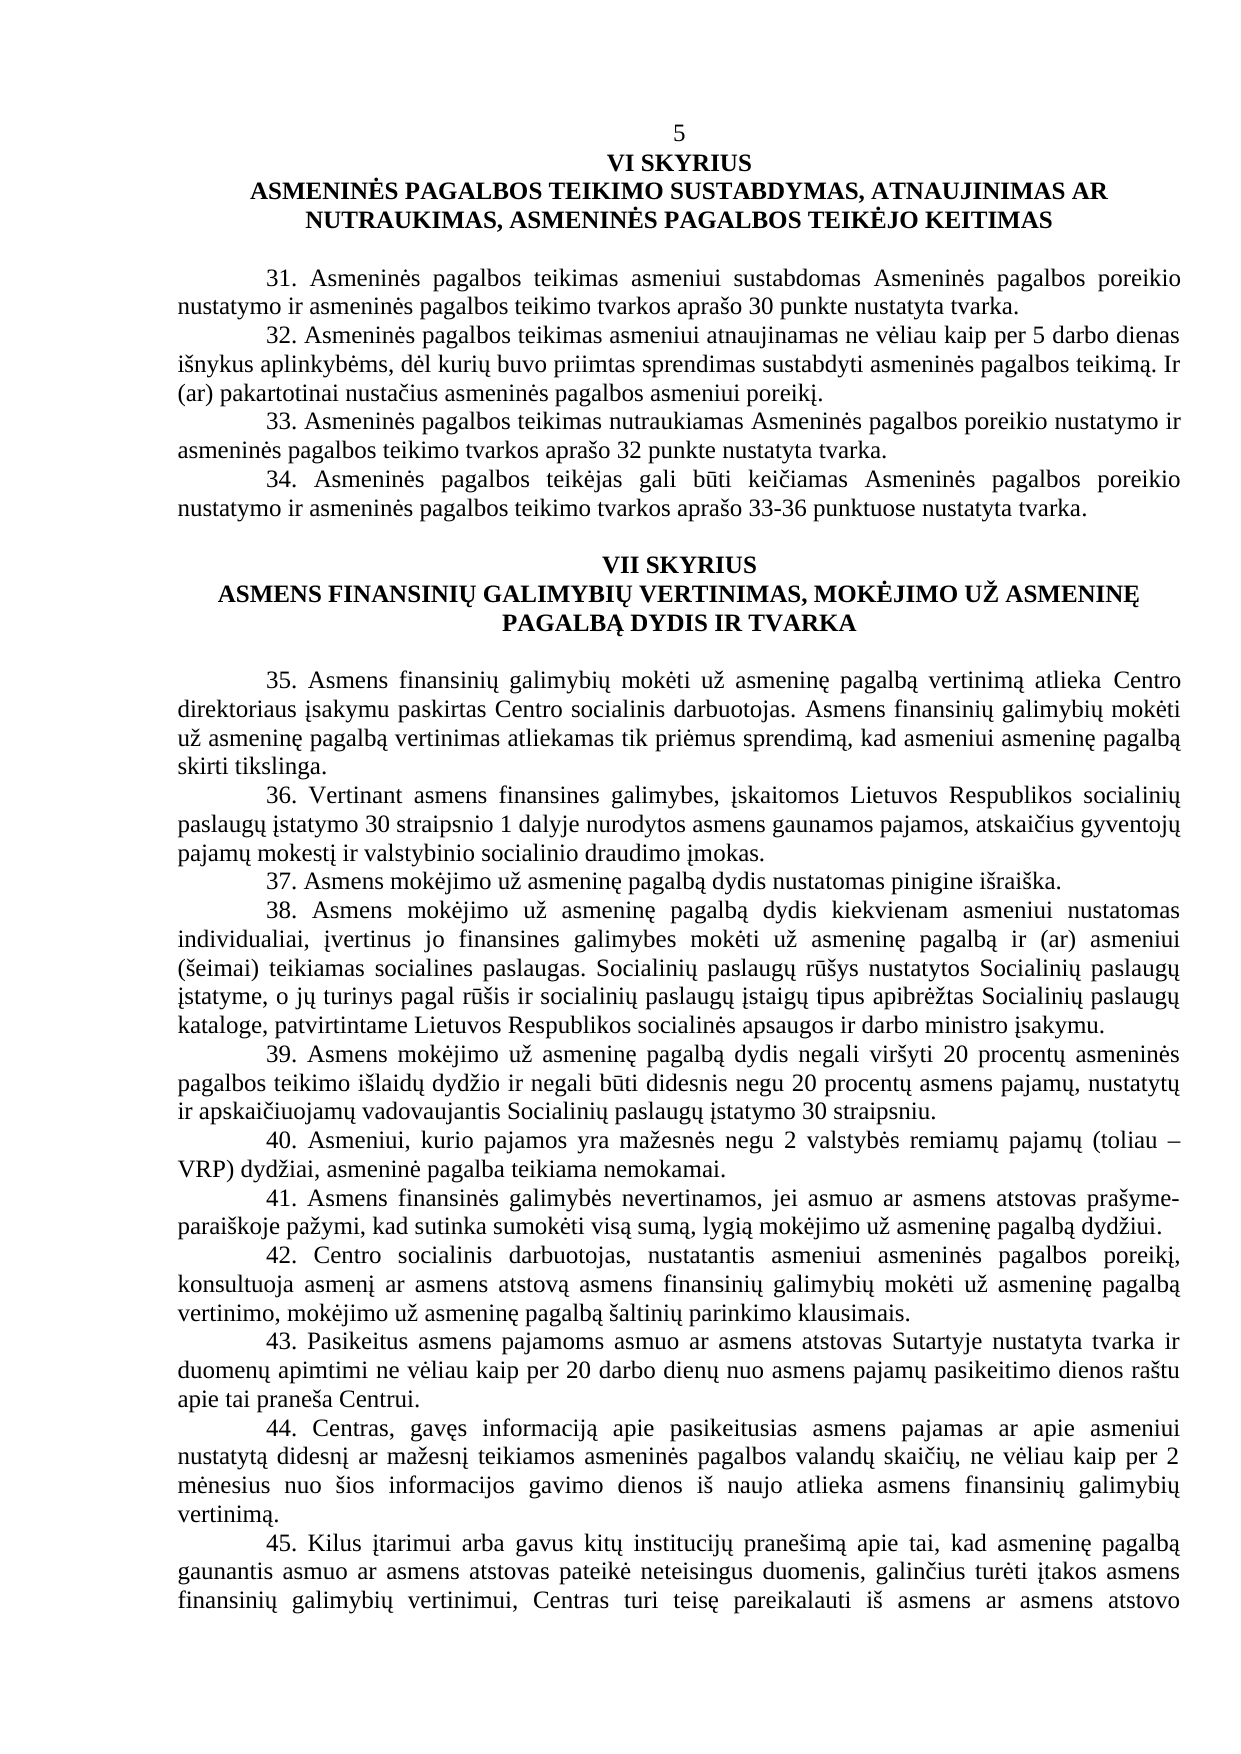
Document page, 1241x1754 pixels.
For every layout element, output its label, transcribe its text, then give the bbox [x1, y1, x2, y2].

text 38. Asmens mokėjimo už asmeninę pagalbą dydis kiekvienam asmeniui nustatomas individualiai, įvertinus jo finansines galimybes mokėti už asmeninę pagalbą ir (ar) asmeniui (šeimai) teikiamas socialines paslaugas. Socialinių paslaugų rūšys nustatytos Socialinių paslaugų įstatyme, o jų turinys pagal rūšis ir socialinių paslaugų įstaigų tipus apibrėžtas Socialinių paslaugų kataloge, patvirtintame Lietuvos Respublikos socialinės apsaugos ir darbo ministro įsakymu. [177, 895, 1181, 1039]
text 40. Asmeniui, kurio pajamos yra mažesnės negu 2 valstybės remiamų pajamų (toliau – VRP) dydžiai, asmeninė pagalba teikiama nemokamai. [177, 1125, 1181, 1183]
text 37. Asmens mokėjimo už asmeninę pagalbą dydis nustatomas pinigine išraiška. [177, 866, 1181, 895]
text 36. Vertinant asmens finansines galimybes, įskaitomos Lietuvos Respublikos socialinių paslaugų įstatymo 30 straipsnio 1 dalyje nurodytos asmens gaunamos pajamos, atskaičius gyventojų pajamų mokestį ir valstybinio socialinio draudimo įmokas. [177, 780, 1181, 866]
text VII SKYRIUS [177, 550, 1181, 579]
text VI SKYRIUS [177, 148, 1181, 176]
text 31. Asmeninės pagalbos teikimas asmeniui sustabdomas Asmeninės pagalbos poreikio nustatymo ir asmeninės pagalbos teikimo tvarkos aprašo 30 punkte nustatyta tvarka. [177, 263, 1181, 320]
text 44. Centras, gavęs informaciją apie pasikeitusias asmens pajamas ar apie asmeniui nustatytą didesnį ar mažesnį teikiamos asmeninės pagalbos valandų skaičių, ne vėliau kaip per 2 mėnesius nuo šios informacijos gavimo dienos iš naujo atlieka asmens finansinių galimybių vertinimą. [177, 1413, 1181, 1528]
text 39. Asmens mokėjimo už asmeninę pagalbą dydis negali viršyti 20 procentų asmeninės pagalbos teikimo išlaidų dydžio ir negali būti didesnis negu 20 procentų asmens pajamų, nustatytų ir apskaičiuojamų vadovaujantis Socialinių paslaugų įstatymo 30 straipsniu. [177, 1039, 1181, 1125]
text ASMENINĖS PAGALBOS TEIKIMO SUSTABDYMAS, ATNAUJINIMAS AR NUTRAUKIMAS, ASMENINĖS PAGALBOS TEIKĖJO KEITIMAS [177, 176, 1181, 234]
text ASMENS FINANSINIŲ GALIMYBIŲ VERTINIMAS, MOKĖJIMO UŽ ASMENINĘ PAGALBĄ DYDIS IR TVARKA [177, 579, 1181, 636]
text 43. Pasikeitus asmens pajamoms asmuo ar asmens atstovas Sutartyje nustatyta tvarka ir duomenų apimtimi ne vėliau kaip per 20 darbo dienų nuo asmens pajamų pasikeitimo dienos raštu apie tai praneša Centrui. [177, 1326, 1181, 1413]
text 41. Asmens finansinės galimybės nevertinamos, jei asmuo ar asmens atstovas prašyme-paraiškoje pažymi, kad sutinka sumokėti visą sumą, lygią mokėjimo už asmeninę pagalbą dydžiui. [177, 1183, 1181, 1240]
text 35. Asmens finansinių galimybių mokėti už asmeninę pagalbą vertinimą atlieka Centro direktoriaus įsakymu paskirtas Centro socialinis darbuotojas. Asmens finansinių galimybių mokėti už asmeninę pagalbą vertinimas atliekamas tik priėmus sprendimą, kad asmeniui asmeninę pagalbą skirti tikslinga. [177, 665, 1181, 780]
text 32. Asmeninės pagalbos teikimas asmeniui atnaujinamas ne vėliau kaip per 5 darbo dienas išnykus aplinkybėms, dėl kurių buvo priimtas sprendimas sustabdyti asmeninės pagalbos teikimą. Ir (ar) pakartotinai nustačius asmeninės pagalbos asmeniui poreikį. [177, 320, 1181, 406]
text 42. Centro socialinis darbuotojas, nustatantis asmeniui asmeninės pagalbos poreikį, konsultuoja asmenį ar asmens atstovą asmens finansinių galimybių mokėti už asmeninę pagalbą vertinimo, mokėjimo už asmeninę pagalbą šaltinių parinkimo klausimais. [177, 1240, 1181, 1326]
text 34. Asmeninės pagalbos teikėjas gali būti keičiamas Asmeninės pagalbos poreikio nustatymo ir asmeninės pagalbos teikimo tvarkos aprašo 33-36 punktuose nustatyta tvarka. [177, 464, 1181, 521]
text 45. Kilus įtarimui arba gavus kitų institucijų pranešimą apie tai, kad asmeninę pagalbą gaunantis asmuo ar asmens atstovas pateikė neteisingus duomenis, galinčius turėti įtakos asmens finansinių galimybių vertinimui, Centras turi teisę pareikalauti iš asmens ar asmens atstovo [177, 1528, 1181, 1614]
text 33. Asmeninės pagalbos teikimas nutraukiamas Asmeninės pagalbos poreikio nustatymo ir asmeninės pagalbos teikimo tvarkos aprašo 32 punkte nustatyta tvarka. [177, 406, 1181, 464]
